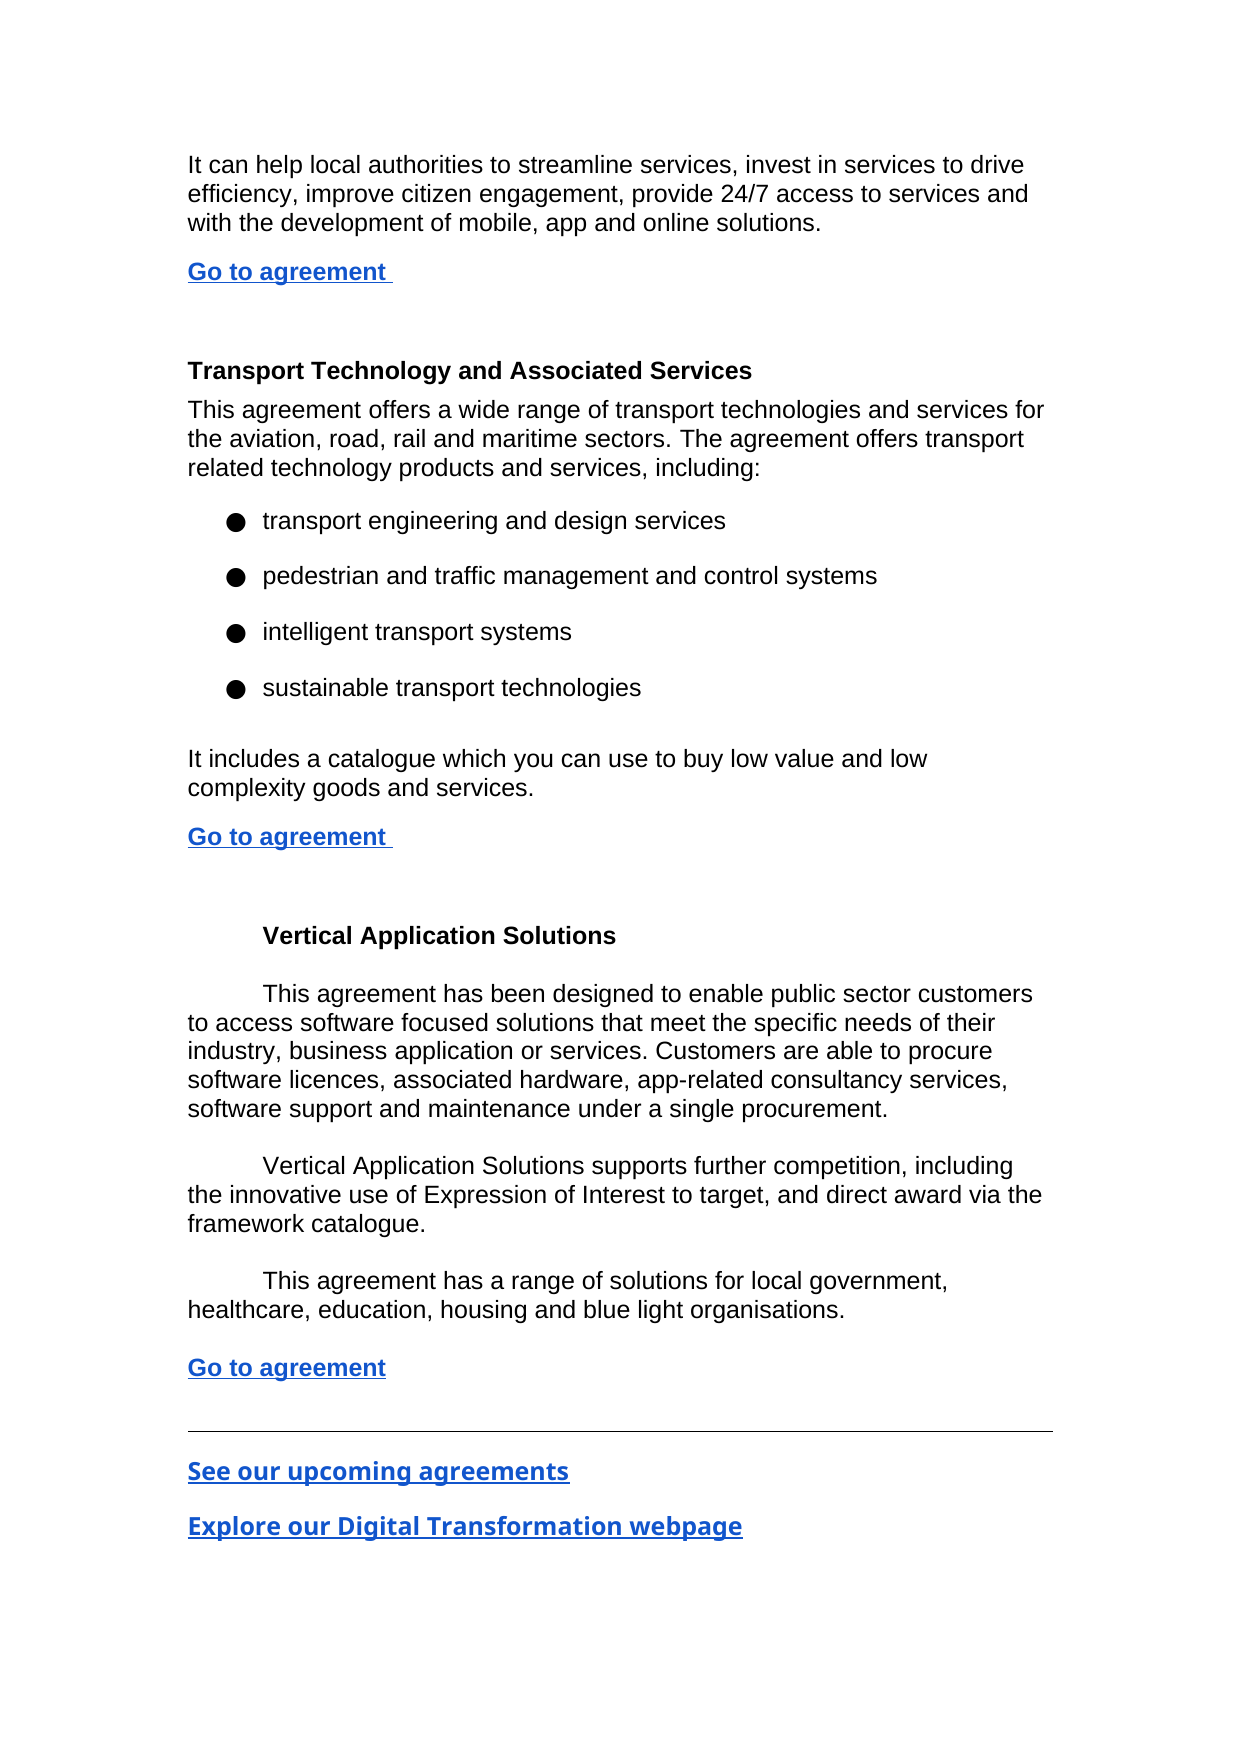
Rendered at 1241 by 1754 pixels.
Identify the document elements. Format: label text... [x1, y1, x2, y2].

text This agreement offers a wide range of transport technologies and services for the aviation, road, rail and maritime sectors. The agreement offers transport related technology products and services, including: [187, 395, 1053, 482]
list intelligent transport systems [225, 603, 1053, 655]
text Go to agreement [187, 822, 1053, 851]
text Go to agreement [187, 1352, 1053, 1381]
text It includes a catalogue which you can use to buy low value and low complexity goods and services. [187, 744, 1053, 801]
list pedestrian and traffic management and control systems [225, 548, 1053, 599]
list This agreement has a range of solutions for local government, healthcare, education, housing and blue light organisations. [187, 1266, 1053, 1324]
text Explore our Digital Transformation webpage [187, 1508, 1053, 1542]
list Vertical Application Solutions supports further competition, including the innovative use of Expression of Interest to target, and direct award via the framework catalogue. [187, 1151, 1053, 1237]
list sustainable transport technologies [225, 659, 1053, 711]
list Vertical Application Solutions [187, 921, 1053, 950]
text See our upcoming agreements [187, 1453, 1053, 1487]
text Transport Technology and Associated Services [187, 356, 1053, 385]
text Go to agreement [187, 257, 1053, 286]
text It can help local authorities to streamline services, invest in services to drive efficiency, improve citizen engagement, provide 24/7 access to services and with the development of mobile, app and online solutions. [187, 150, 1053, 236]
list This agreement has been designed to enable public sector customers to access software focused solutions that meet the specific needs of their industry, business application or services. Customers are able to procure software licences, associated hardware, app-related consultancy services, software support and maintenance under a single procurement. [187, 979, 1053, 1122]
list transport engineering and design services [225, 492, 1053, 543]
